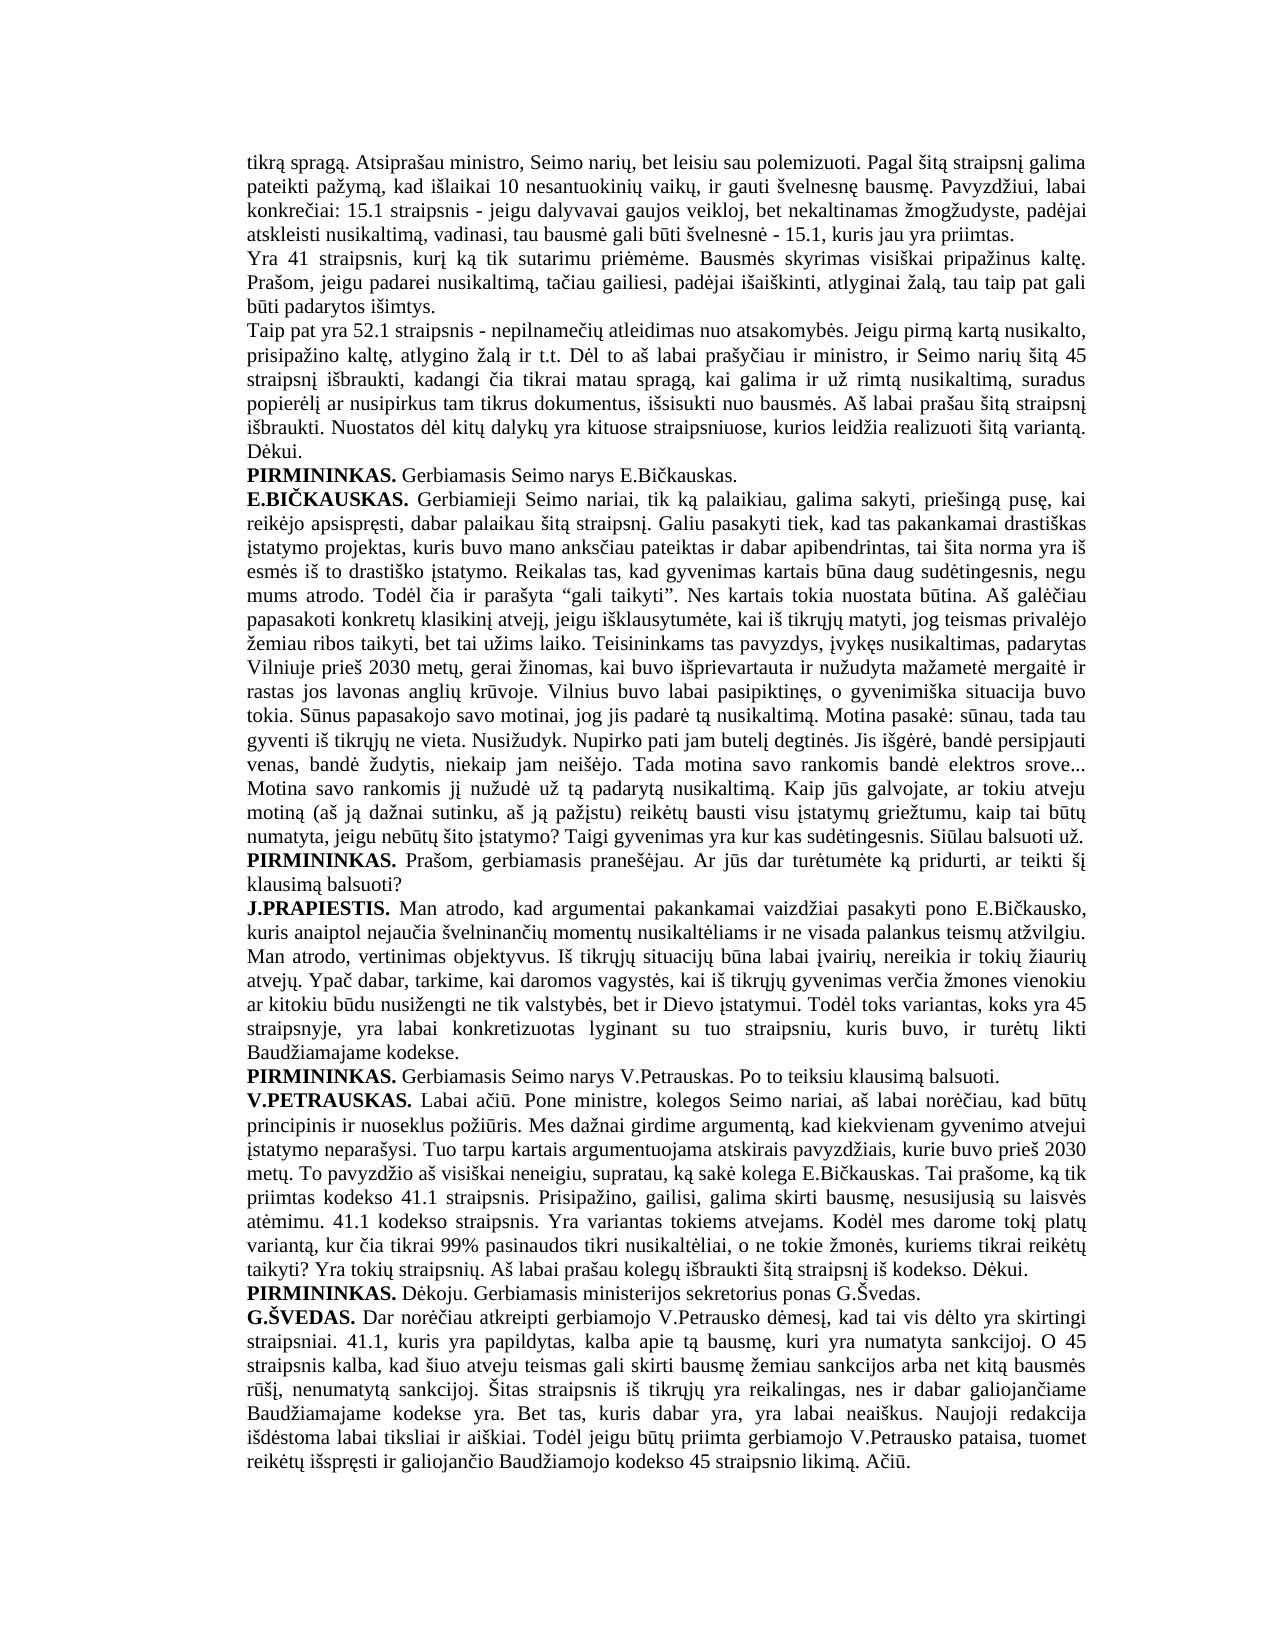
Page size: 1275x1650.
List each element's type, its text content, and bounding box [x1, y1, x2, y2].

text PIRMININKAS. Dėkoju. Gerbiamasis ministerijos sekretorius ponas G.Švedas. [247, 1281, 1087, 1305]
text V.PETRAUSKAS. Labai ačiū. Pone ministre, kolegos Seimo nariai, aš labai norėčiau, kad būtų principinis ir nuoseklus požiūris. Mes dažnai girdime argumentą, kad kiekvienam gyvenimo atvejui įstatymo neparašysi. Tuo tarpu kartais argumentuojama atskirais pavyzdžiais, kurie buvo prieš 2030 metų. To pavyzdžio aš visiškai neneigiu, supratau, ką sakė kolega E.Bičkauskas. Tai prašome, ką tik priimtas kodekso 41.1 straipsnis. Prisipažino, gailisi, galima skirti bausmę, nesusijusią su laisvės atėmimu. 41.1 kodekso straipsnis. Yra variantas tokiems atvejams. Kodėl mes darome tokį platų variantą, kur čia tikrai 99% pasinaudos tikri nusikaltėliai, o ne tokie žmonės, kuriems tikrai reikėtų taikyti? Yra tokių straipsnių. Aš labai prašau kolegų išbraukti šitą straipsnį iš kodekso. Dėkui. [247, 1088, 1087, 1281]
text PIRMININKAS. Gerbiamasis Seimo narys E.Bičkauskas. [247, 463, 1087, 487]
text E.BIČKAUSKAS. Gerbiamieji Seimo nariai, tik ką palaikiau, galima sakyti, priešingą pusę, kai reikėjo apsispręsti, dabar palaikau šitą straipsnį. Galiu pasakyti tiek, kad tas pakankamai drastiškas įstatymo projektas, kuris buvo mano anksčiau pateiktas ir dabar apibendrintas, tai šita norma yra iš esmės iš to drastiško įstatymo. Reikalas tas, kad gyvenimas kartais būna daug sudėtingesnis, negu mums atrodo. Todėl čia ir parašyta “gali taikyti”. Nes kartais tokia nuostata būtina. Aš galėčiau papasakoti konkretų klasikinį atvejį, jeigu išklausytumėte, kai iš tikrųjų matyti, jog teismas privalėjo žemiau ribos taikyti, bet tai užims laiko. Teisininkams tas pavyzdys, įvykęs nusikaltimas, padarytas Vilniuje prieš 2030 metų, gerai žinomas, kai buvo išprievartauta ir nužudyta mažametė mergaitė ir rastas jos lavonas anglių krūvoje. Vilnius buvo labai pasipiktinęs, o gyvenimiška situacija buvo tokia. Sūnus papasakojo savo motinai, jog jis padarė tą nusikaltimą. Motina pasakė: sūnau, tada tau gyventi iš tikrųjų ne vieta. Nusižudyk. Nupirko pati jam butelį degtinės. Jis išgėrė, bandė persipjauti venas, bandė žudytis, niekaip jam neišėjo. Tada motina savo rankomis bandė elektros srove... Motina savo rankomis jį nužudė už tą padarytą nusikaltimą. Kaip jūs galvojate, ar tokiu atveju motiną (aš ją dažnai sutinku, aš ją pažįstu) reikėtų bausti visu įstatymų griežtumu, kaip tai būtų numatyta, jeigu nebūtų šito įstatymo? Taigi gyvenimas yra kur kas sudėtingesnis. Siūlau balsuoti už. [247, 487, 1087, 848]
text J.PRAPIESTIS. Man atrodo, kad argumentai pakankamai vaizdžiai pasakyti pono E.Bičkausko, kuris anaiptol nejaučia švelninančių momentų nusikaltėliams ir ne visada palankus teismų atžvilgiu. Man atrodo, vertinimas objektyvus. Iš tikrųjų situacijų būna labai įvairių, nereikia ir tokių žiaurių atvejų. Ypač dabar, tarkime, kai daromos vagystės, kai iš tikrųjų gyvenimas verčia žmones vienokiu ar kitokiu būdu nusižengti ne tik valstybės, bet ir Dievo įstatymui. Todėl toks variantas, koks yra 45 straipsnyje, yra labai konkretizuotas lyginant su tuo straipsniu, kuris buvo, ir turėtų likti Baudžiamajame kodekse. [247, 896, 1087, 1064]
text PIRMININKAS. Prašom, gerbiamasis pranešėjau. Ar jūs dar turėtumėte ką pridurti, ar teikti šį klausimą balsuoti? [247, 848, 1087, 896]
text Taip pat yra 52.1 straipsnis - nepilnamečių atleidimas nuo atsakomybės. Jeigu pirmą kartą nusikalto, prisipažino kaltę, atlygino žalą ir t.t. Dėl to aš labai prašyčiau ir ministro, ir Seimo narių šitą 45 straipsnį išbraukti, kadangi čia tikrai matau spragą, kai galima ir už rimtą nusikaltimą, suradus popierėlį ar nusipirkus tam tikrus dokumentus, išsisukti nuo bausmės. Aš labai prašau šitą straipsnį išbraukti. Nuostatos dėl kitų dalykų yra kituose straipsniuose, kurios leidžia realizuoti šitą variantą. Dėkui. [247, 318, 1087, 463]
text PIRMININKAS. Gerbiamasis Seimo narys V.Petrauskas. Po to teiksiu klausimą balsuoti. [247, 1064, 1087, 1088]
text Yra 41 straipsnis, kurį ką tik sutarimu priėmėme. Bausmės skyrimas visiškai pripažinus kaltę. Prašom, jeigu padarei nusikaltimą, tačiau gailiesi, padėjai išaiškinti, atlyginai žalą, tau taip pat gali būti padarytos išimtys. [247, 246, 1087, 318]
text G.ŠVEDAS. Dar norėčiau atkreipti gerbiamojo V.Petrausko dėmesį, kad tai vis dėlto yra skirtingi straipsniai. 41.1, kuris yra papildytas, kalba apie tą bausmę, kuri yra numatyta sankcijoj. O 45 straipsnis kalba, kad šiuo atveju teismas gali skirti bausmę žemiau sankcijos arba net kitą bausmės rūšį, nenumatytą sankcijoj. Šitas straipsnis iš tikrųjų yra reikalingas, nes ir dabar galiojančiame Baudžiamajame kodekse yra. Bet tas, kuris dabar yra, yra labai neaiškus. Naujoji redakcija išdėstoma labai tiksliai ir aiškiai. Todėl jeigu būtų priimta gerbiamojo V.Petrausko pataisa, tuomet reikėtų išspręsti ir galiojančio Baudžiamojo kodekso 45 straipsnio likimą. Ačiū. [247, 1305, 1087, 1473]
text tikrą spragą. Atsiprašau ministro, Seimo narių, bet leisiu sau polemizuoti. Pagal šitą straipsnį galima pateikti pažymą, kad išlaikai 10 nesantuokinių vaikų, ir gauti švelnesnę bausmę. Pavyzdžiui, labai konkrečiai: 15.1 straipsnis - jeigu dalyvavai gaujos veikloj, bet nekaltinamas žmogžudyste, padėjai atskleisti nusikaltimą, vadinasi, tau bausmė gali būti švelnesnė - 15.1, kuris jau yra priimtas. [247, 150, 1087, 246]
